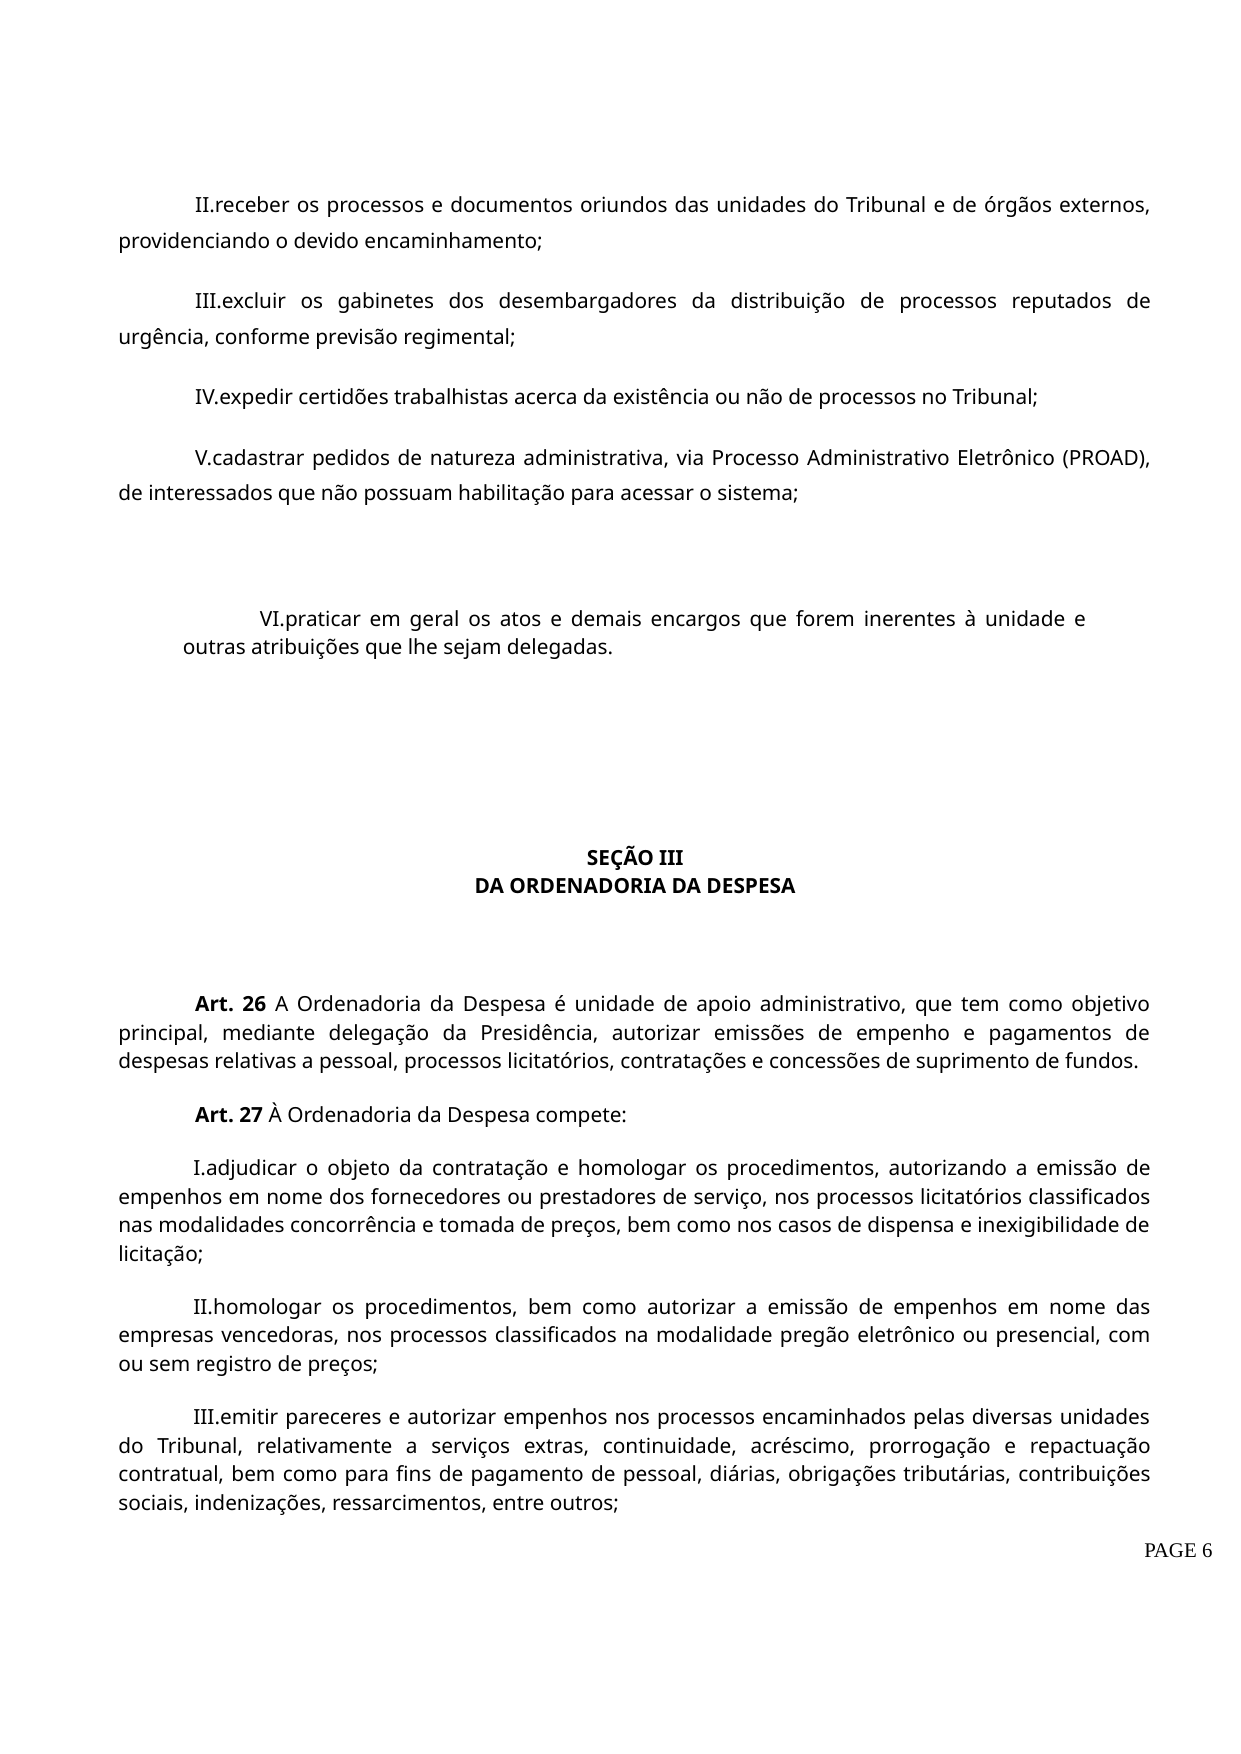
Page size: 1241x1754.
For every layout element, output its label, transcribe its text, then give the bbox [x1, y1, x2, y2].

text Art. 26 A Ordenadoria da Despesa é unidade de apoio administrativo, que tem como objetivo principal, mediante delegação da Presidência, autorizar emissões de empenho e pagamentos de despesas relativas a pessoal, processos licitatórios, contratações e concessões de suprimento de fundos. [118, 989, 1152, 1075]
text SEÇÃO III [118, 778, 1152, 872]
list cadastrar pedidos de natureza administrativa, via Processo Administrativo Eletrônico (PROAD), de interessados que não possuam habilitação para acessar o sistema; [118, 443, 1152, 507]
list receber os processos e documentos oriundos das unidades do Tribunal e de órgãos externos, providenciando o devido encaminhamento; [118, 190, 1152, 254]
text Art. 27 À Ordenadoria da Despesa compete: [118, 1100, 1152, 1128]
list expedir certidões trabalhistas acerca da existência ou não de processos no Tribunal; [118, 382, 1152, 411]
list homologar os procedimentos, bem como autorizar a emissão de empenhos em nome das empresas vencedoras, nos processos classificados na modalidade pregão eletrônico ou presencial, com ou sem registro de preços; [118, 1292, 1152, 1377]
list emitir pareceres e autorizar empenhos nos processos encaminhados pelas diversas unidades do Tribunal, relativamente a serviços extras, continuidade, acréscimo, prorrogação e repactuação contratual, bem como para fins de pagamento de pessoal, diárias, obrigações tributárias, contribuições sociais, indenizações, ressarcimentos, entre outros; [118, 1402, 1152, 1516]
text DA ORDENADORIA DA DESPESA [118, 872, 1152, 964]
list adjudicar o objeto da contratação e homologar os procedimentos, autorizando a emissão de empenhos em nome dos fornecedores ou prestadores de serviço, nos processos licitatórios classificados nas modalidades concorrência e tomada de preços, bem como nos casos de dispensa e inexigibilidade de licitação; [118, 1153, 1152, 1267]
list excluir os gabinetes dos desembargadores da distribuição de processos reputados de urgência, conforme previsão regimental; [118, 286, 1152, 350]
list praticar em geral os atos e demais encargos que forem inerentes à unidade e outras atribuições que lhe sejam delegadas. [118, 539, 1152, 725]
